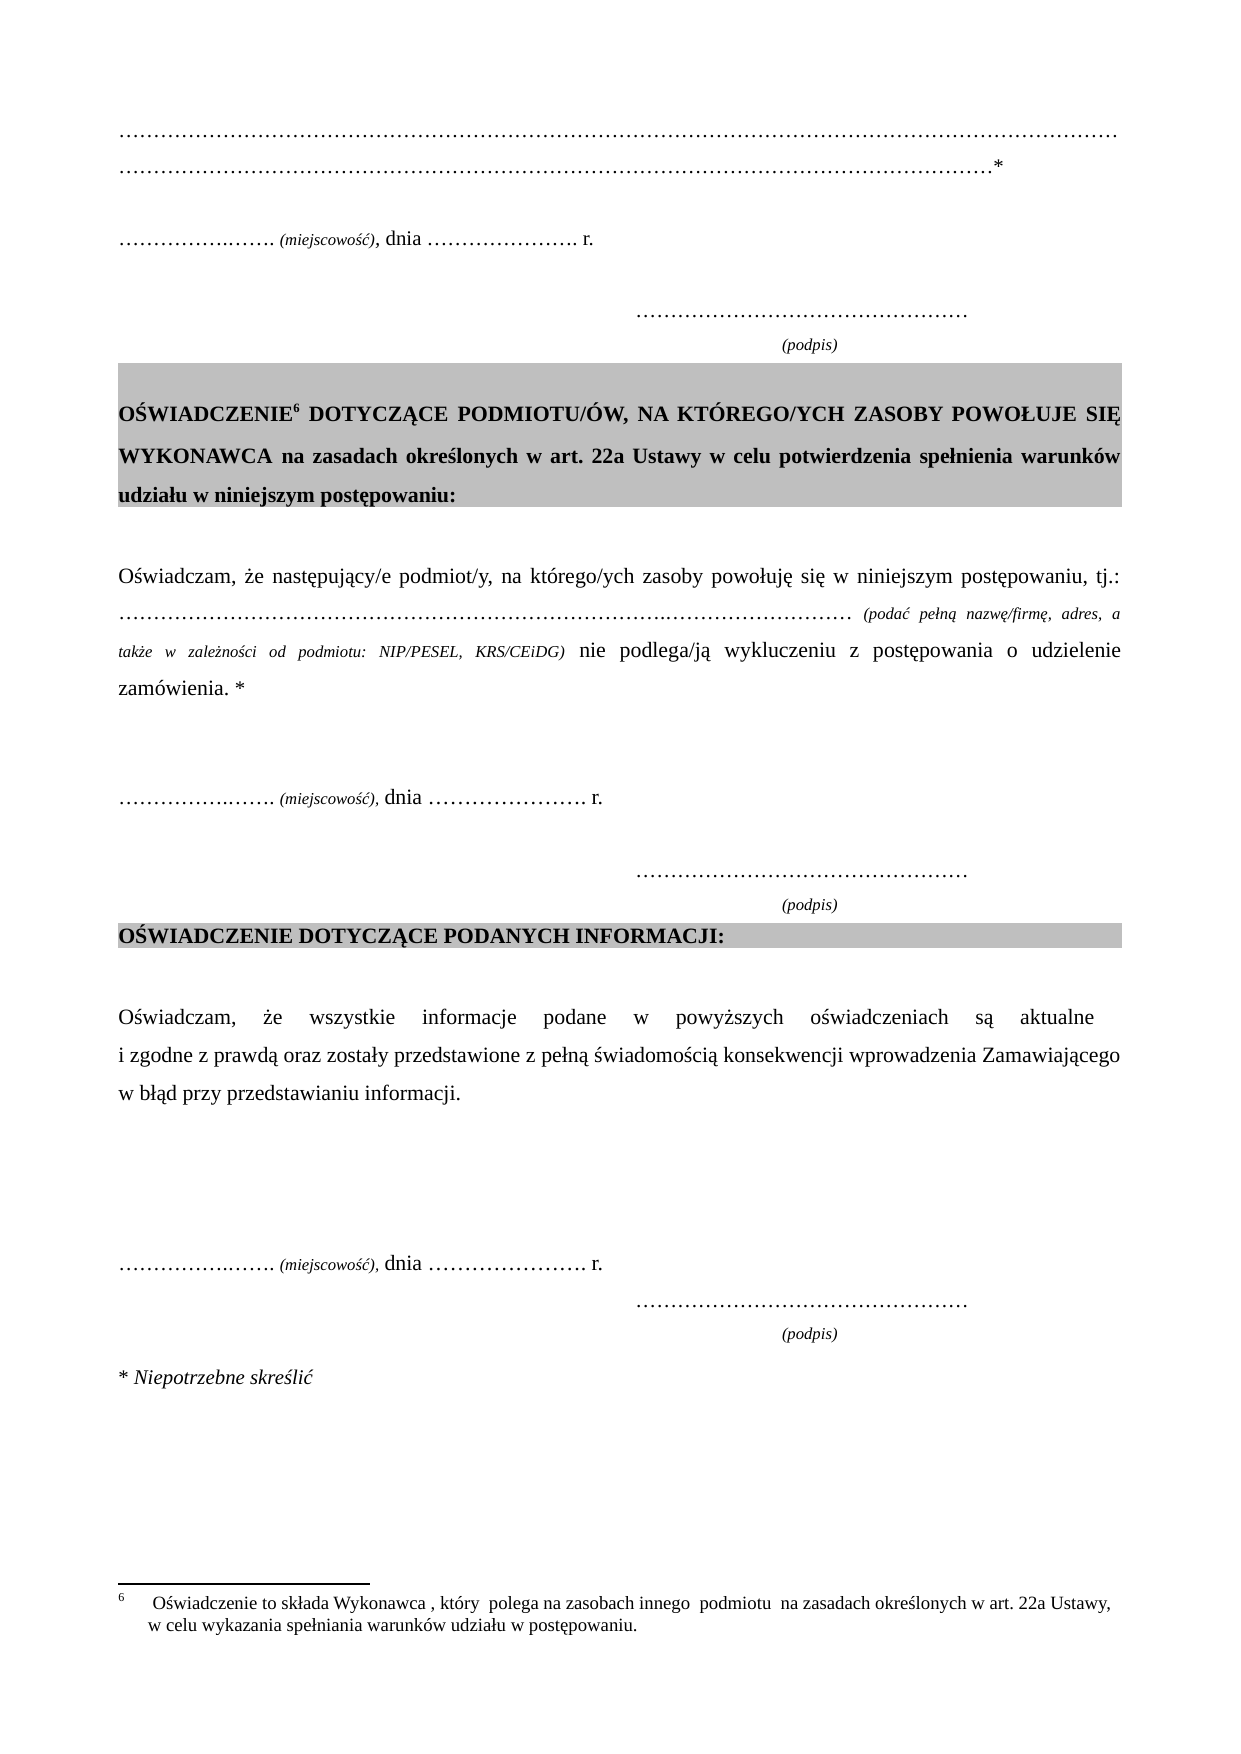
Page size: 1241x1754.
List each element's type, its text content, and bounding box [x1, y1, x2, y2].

text (podpis) [708, 1323, 1122, 1343]
text OŚWIADCZENIE DOTYCZĄCE PODMIOTU/ÓW, NA KTÓREGO/YCH ZASOBY POWOŁUJE SIĘ WYKONAWCA na zasadach określonych w art. 22a Ustawy w celu potwierdzenia spełnienia warunków udziału w niniejszym postępowaniu: [118, 401, 1122, 507]
text …………….……. (miejscowość), dnia …………………. r. [118, 1250, 1122, 1275]
text OŚWIADCZENIE DOTYCZĄCE PODANYCH INFORMACJI: [118, 923, 1122, 948]
text Oświadczam, że następujący/e podmiot/y, na którego/ych zasoby powołuję się w niniejszym postępowaniu, tj.: …………………………………………………………………….……………………… (podać pełną nazwę/firmę, adres, a także w zależności od podmiotu: NIP/PESEL, KRS/CEiDG) nie podlega/ją wykluczeniu z postępowania o udzielenie zamówienia. * [118, 563, 1122, 700]
text * Niepotrzebne skreślić [118, 1365, 1122, 1389]
text Oświadczenie to składa Wykonawca , który polega na zasobach innego podmiotu na zasadach określonych w art. 22a Ustawy, w celu wykazania spełniania warunków udziału w postępowaniu. [118, 1590, 1122, 1636]
text …………….……. (miejscowość), dnia …………………. r. [118, 784, 1122, 809]
text (podpis) [708, 894, 1122, 913]
text ………………………………………… [118, 858, 1122, 882]
text Oświadczam, że wszystkie informacje podane w powyższych oświadczeniach są aktualne i zgodne z prawdą oraz zostały przedstawione z pełną świadomością konsekwencji wprowadzenia Zamawiającego w błąd przy przedstawianiu informacji. [118, 1004, 1122, 1105]
text ………………………………………………………………………………………………………………………………………………………………………………………………………………………………………………* [118, 118, 1122, 178]
text (podpis) [708, 334, 1122, 353]
text …………….……. (miejscowość), dnia …………………. r. [118, 226, 1122, 250]
text ………………………………………… [118, 1287, 1122, 1312]
text ………………………………………… [118, 298, 1122, 322]
